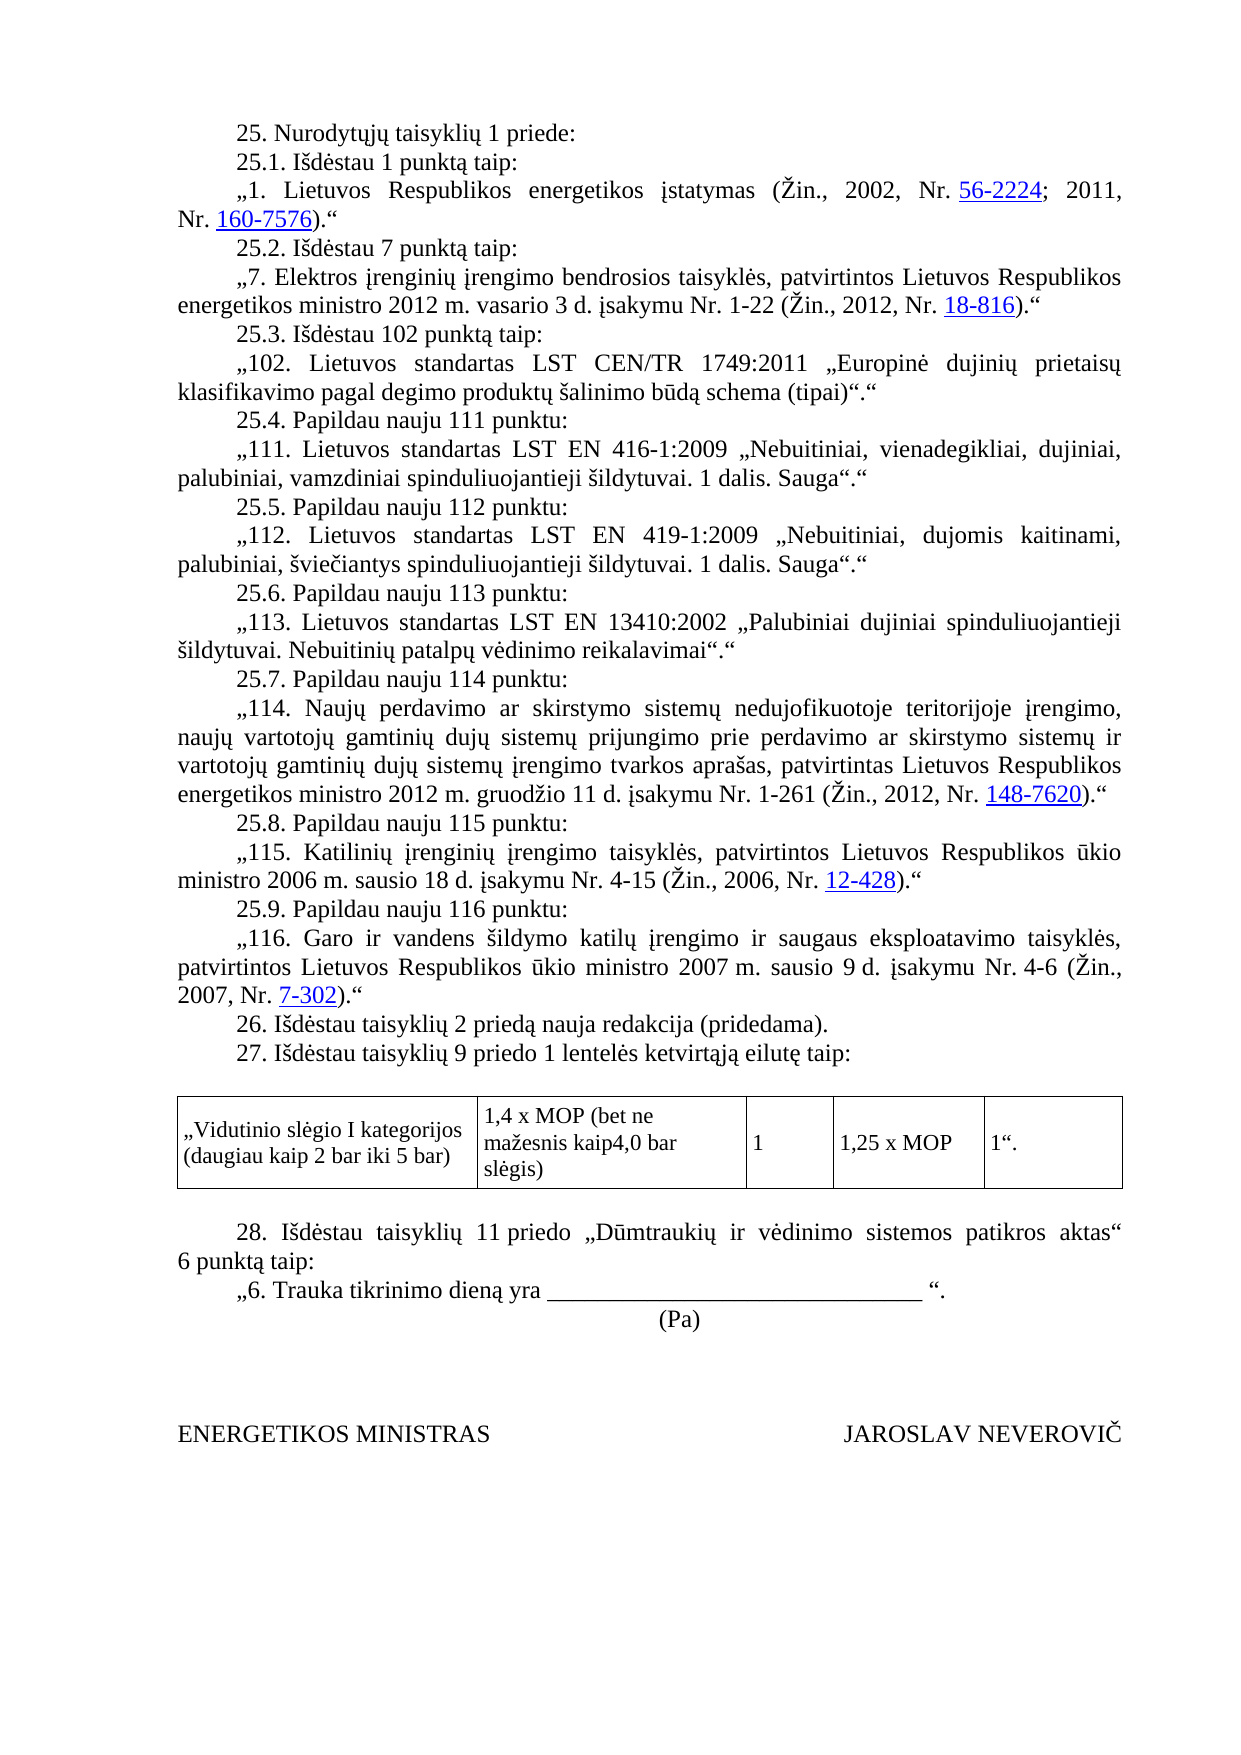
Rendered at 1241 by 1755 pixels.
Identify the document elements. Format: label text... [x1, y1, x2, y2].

text „112. Lietuvos standartas LST EN 419-1:2009 „Nebuitiniai, dujomis kaitinami, palubiniai, šviečiantys spinduliuojantieji šildytuvai. 1 dalis. Sauga“.“ [177, 521, 1122, 578]
text 25.3. Išdėstau 102 punktą taip: [177, 319, 1122, 348]
text 26. Išdėstau taisyklių 2 priedą nauja redakcija (pridedama). [177, 1009, 1122, 1038]
table_header 1“. [985, 1097, 1122, 1188]
text „114. Naujų perdavimo ar skirstymo sistemų nedujofikuotoje teritorijoje įrengimo, naujų vartotojų gamtinių dujų sistemų prijungimo prie perdavimo ar skirstymo sistemų ir vartotojų gamtinių dujų sistemų įrengimo tvarkos aprašas, patvirtintas Lietuvos Respublikos energetikos ministro 2012 m. gruodžio 11 d. įsakymu Nr. 1-261 (Žin., 2012, Nr. 148-7620).“ [177, 693, 1122, 808]
table_header 1,4 x MOP (bet ne mažesnis kaip4,0 bar slėgis) [478, 1097, 746, 1188]
text 25.8. Papildau nauju 115 punktu: [177, 808, 1122, 837]
text „7. Elektros įrenginių įrengimo bendrosios taisyklės, patvirtintos Lietuvos Respublikos energetikos ministro 2012 m. vasario 3 d. įsakymu Nr. 1-22 (Žin., 2012, Nr. 18-816).“ [177, 262, 1122, 319]
table_header 1,25 x MOP [834, 1097, 984, 1188]
text „115. Katilinių įrenginių įrengimo taisyklės, patvirtintos Lietuvos Respublikos ūkio ministro 2006 m. sausio 18 d. įsakymu Nr. 4-15 (Žin., 2006, Nr. 12-428).“ [177, 837, 1122, 894]
text „111. Lietuvos standartas LST EN 416-1:2009 „Nebuitiniai, vienadegikliai, dujiniai, palubiniai, vamzdiniai spinduliuojantieji šildytuvai. 1 dalis. Sauga“.“ [177, 434, 1122, 492]
text „116. Garo ir vandens šildymo katilų įrengimo ir saugaus eksploatavimo taisyklės, patvirtintos Lietuvos Respublikos ūkio ministro 2007 m. sausio 9 d. įsakymu Nr. 4-6 (Žin., 2007, Nr. 7-302).“ [177, 923, 1122, 1009]
text 25. Nurodytųjų taisyklių 1 priede: [177, 118, 1122, 147]
table_header 1 [747, 1097, 833, 1188]
text 27. Išdėstau taisyklių 9 priedo 1 lentelės ketvirtąją eilutę taip: [177, 1038, 1122, 1067]
text „1. Lietuvos Respublikos energetikos įstatymas (Žin., 2002, Nr. 56-2224; 2011, Nr. 160-7576).“ [177, 176, 1122, 233]
text 25.4. Papildau nauju 111 punktu: [177, 406, 1122, 434]
text Energetikos ministras Jaroslav Neverovič [177, 1419, 1122, 1447]
text (Pa) [177, 1304, 1122, 1332]
text „102. Lietuvos standartas LST CEN/TR 1749:2011 „Europinė dujinių prietaisų klasifikavimo pagal degimo produktų šalinimo būdą schema (tipai)“.“ [177, 348, 1122, 406]
text 25.2. Išdėstau 7 punktą taip: [177, 233, 1122, 262]
table_header „Vidutinio slėgio I kategorijos (daugiau kaip 2 bar iki 5 bar) [178, 1097, 477, 1188]
text 25.9. Papildau nauju 116 punktu: [177, 894, 1122, 923]
text 25.5. Papildau nauju 112 punktu: [177, 492, 1122, 521]
text 25.7. Papildau nauju 114 punktu: [177, 664, 1122, 693]
text „6. Trauka tikrinimo dieną yra ______________________________ “. [177, 1275, 1122, 1304]
text 25.6. Papildau nauju 113 punktu: [177, 578, 1122, 607]
text 25.1. Išdėstau 1 punktą taip: [177, 147, 1122, 176]
text „113. Lietuvos standartas LST EN 13410:2002 „Palubiniai dujiniai spinduliuojantieji šildytuvai. Nebuitinių patalpų vėdinimo reikalavimai“.“ [177, 607, 1122, 664]
text 28. Išdėstau taisyklių 11 priedo „Dūmtraukių ir vėdinimo sistemos patikros aktas“ 6 punktą taip: [177, 1217, 1122, 1275]
